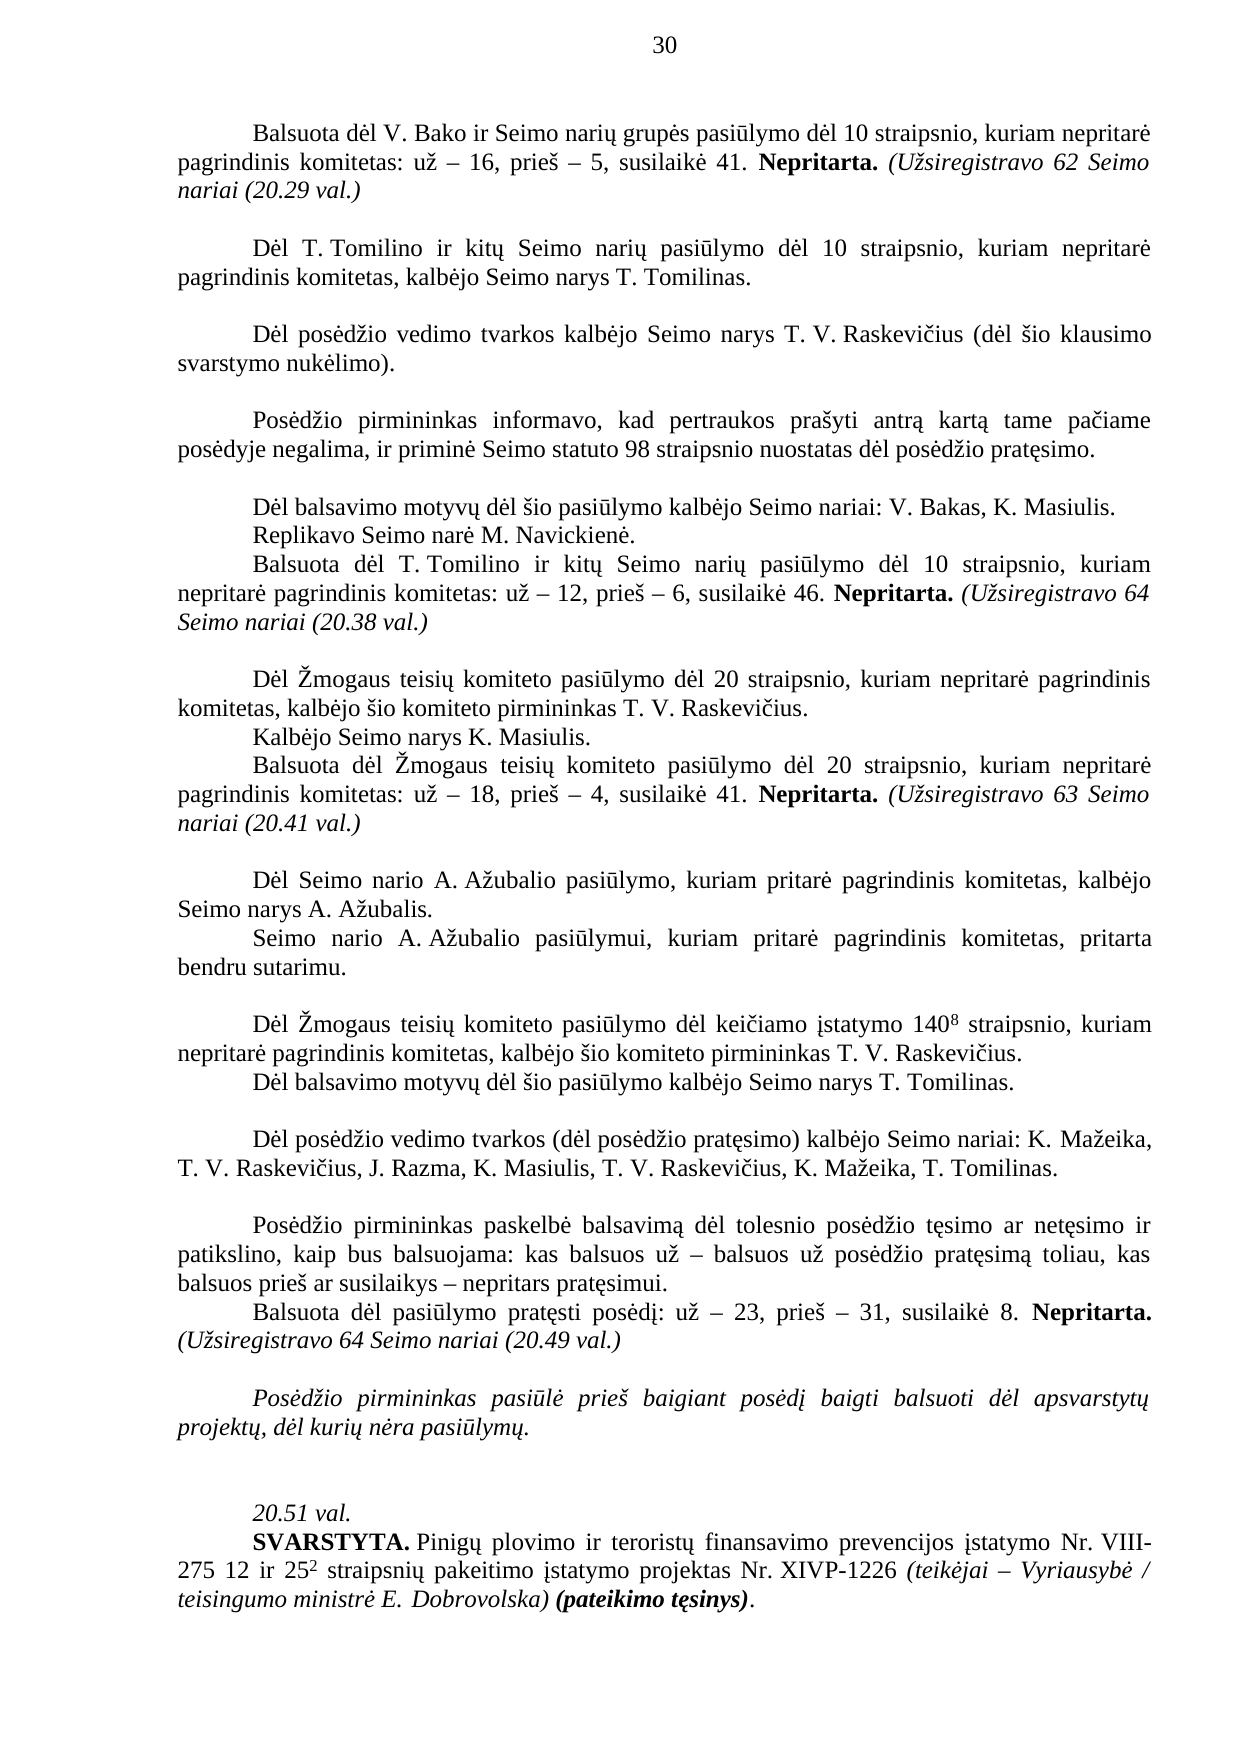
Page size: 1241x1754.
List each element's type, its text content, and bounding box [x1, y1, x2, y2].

text 20.51 val. [177, 1498, 1152, 1527]
text Posėdžio pirmininkas pasiūlė prieš baigiant posėdį baigti balsuoti dėl apsvarstytų projektų, dėl kurių nėra pasiūlymų. [177, 1383, 1152, 1441]
text Dėl posėdžio vedimo tvarkos (dėl posėdžio pratęsimo) kalbėjo Seimo nariai: K. Mažeika, T. V. Raskevičius, J. Razma, K. Masiulis, T. V. Raskevičius, K. Mažeika, T. Tomilinas. [177, 1124, 1152, 1182]
text Dėl T. Tomilino ir kitų Seimo narių pasiūlymo dėl 10 straipsnio, kuriam nepritarė pagrindinis komitetas, kalbėjo Seimo narys T. Tomilinas. [177, 233, 1152, 291]
text Balsuota dėl Žmogaus teisių komiteto pasiūlymo dėl 20 straipsnio, kuriam nepritarė pagrindinis komitetas: už – 18, prieš – 4, susilaikė 41. Nepritarta. (Užsiregistravo 63 Seimo nariai (20.41 val.) [177, 751, 1152, 837]
text Dėl posėdžio vedimo tvarkos kalbėjo Seimo narys T. V. Raskevičius (dėl šio klausimo svarstymo nukėlimo). [177, 319, 1152, 377]
text Posėdžio pirmininkas paskelbė balsavimą dėl tolesnio posėdžio tęsimo ar netęsimo ir patikslino, kaip bus balsuojama: kas balsuos už – balsuos už posėdžio pratęsimą toliau, kas balsuos prieš ar susilaikys – nepritars pratęsimui. [177, 1211, 1152, 1297]
text Balsuota dėl T. Tomilino ir kitų Seimo narių pasiūlymo dėl 10 straipsnio, kuriam nepritarė pagrindinis komitetas: už – 12, prieš – 6, susilaikė 46. Nepritarta. (Užsiregistravo 64 Seimo nariai (20.38 val.) [177, 549, 1152, 636]
text Seimo nario A. Ažubalio pasiūlymui, kuriam pritarė pagrindinis komitetas, pritarta bendru sutarimu. [177, 923, 1152, 981]
text Dėl balsavimo motyvų dėl šio pasiūlymo kalbėjo Seimo narys T. Tomilinas. [177, 1067, 1152, 1096]
text Dėl balsavimo motyvų dėl šio pasiūlymo kalbėjo Seimo nariai: V. Bakas, K. Masiulis. [177, 492, 1152, 521]
text SVARSTYTA. Pinigų plovimo ir teroristų finansavimo prevencijos įstatymo Nr. VIII-275 12 ir 252 straipsnių pakeitimo įstatymo projektas Nr. XIVP-1226 (teikėjai – Vyriausybė / teisingumo ministrė E. Dobrovolska) (pateikimo tęsinys). [177, 1527, 1152, 1613]
text Balsuota dėl pasiūlymo pratęsti posėdį: už – 23, prieš – 31, susilaikė 8. Nepritarta. (Užsiregistravo 64 Seimo nariai (20.49 val.) [177, 1297, 1152, 1354]
text Posėdžio pirmininkas informavo, kad pertraukos prašyti antrą kartą tame pačiame posėdyje negalima, ir priminė Seimo statuto 98 straipsnio nuostatas dėl posėdžio pratęsimo. [177, 406, 1152, 463]
text Replikavo Seimo narė M. Navickienė. [177, 521, 1152, 549]
text Balsuota dėl V. Bako ir Seimo narių grupės pasiūlymo dėl 10 straipsnio, kuriam nepritarė pagrindinis komitetas: už – 16, prieš – 5, susilaikė 41. Nepritarta. (Užsiregistravo 62 Seimo nariai (20.29 val.) [177, 118, 1152, 204]
text Dėl Seimo nario A. Ažubalio pasiūlymo, kuriam pritarė pagrindinis komitetas, kalbėjo Seimo narys A. Ažubalis. [177, 866, 1152, 923]
text Kalbėjo Seimo narys K. Masiulis. [177, 722, 1152, 751]
text Dėl Žmogaus teisių komiteto pasiūlymo dėl 20 straipsnio, kuriam nepritarė pagrindinis komitetas, kalbėjo šio komiteto pirmininkas T. V. Raskevičius. [177, 664, 1152, 722]
text Dėl Žmogaus teisių komiteto pasiūlymo dėl keičiamo įstatymo 1408 straipsnio, kuriam nepritarė pagrindinis komitetas, kalbėjo šio komiteto pirmininkas T. V. Raskevičius. [177, 1009, 1152, 1067]
